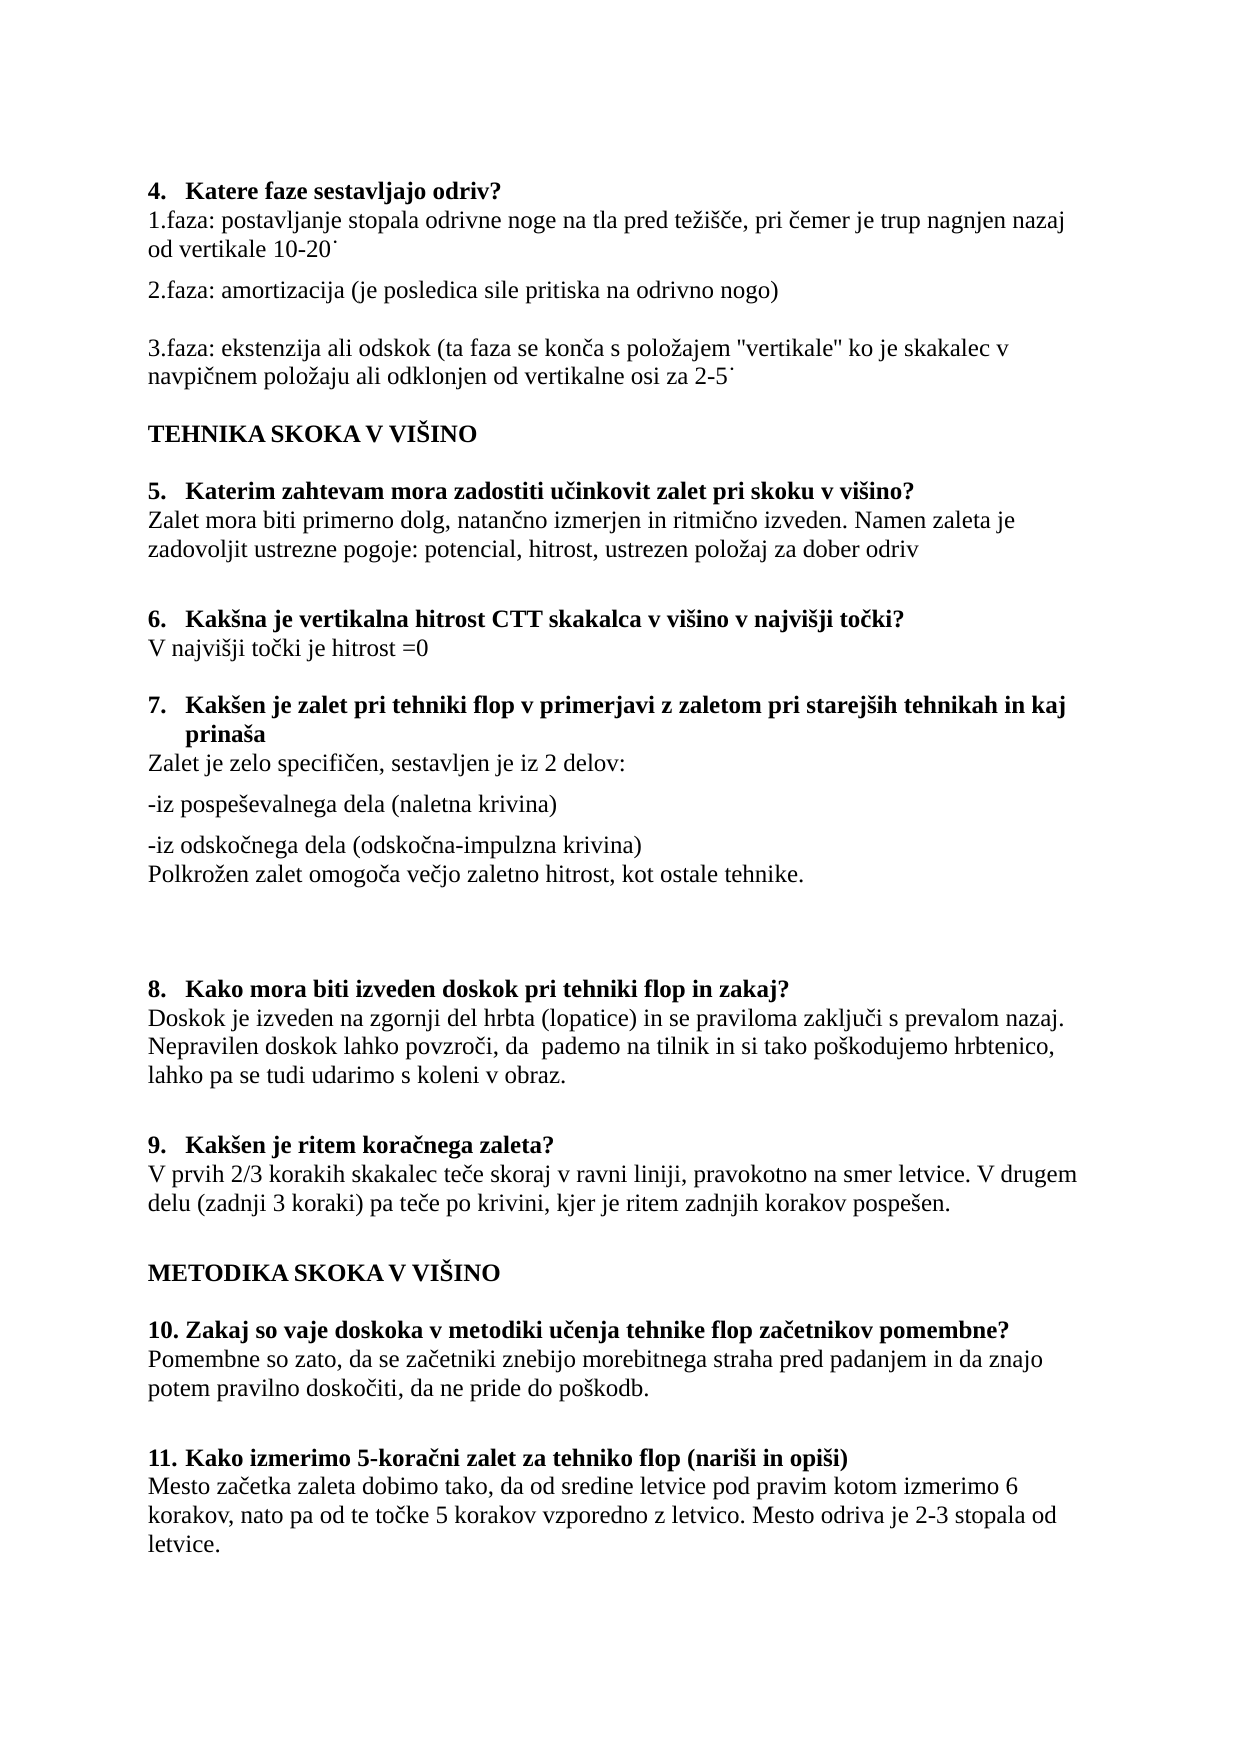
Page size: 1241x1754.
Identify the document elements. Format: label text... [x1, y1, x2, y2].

text Zalet je zelo specifičen, sestavljen je iz 2 delov: [148, 748, 1093, 776]
text METODIKA SKOKA V VIŠINO [148, 1258, 1093, 1286]
text 1.faza: postavljanje stopala odrivne noge na tla pred težišče, pri čemer je trup nagnjen nazaj od vertikale 10-20˙ [148, 205, 1093, 263]
list Kako mora biti izveden doskok pri tehniki flop in zakaj? [148, 974, 1093, 1003]
text Mesto začetka zaleta dobimo tako, da od sredine letvice pod pravim kotom izmerimo 6 korakov, nato pa od te točke 5 korakov vzporedno z letvico. Mesto odriva je 2-3 stopala od letvice. [148, 1471, 1093, 1558]
text V najvišji točki je hitrost =0 [148, 633, 1093, 661]
list Kako izmerimo 5-koračni zalet za tehniko flop (nariši in opiši) [148, 1443, 1093, 1471]
text TEHNIKA SKOKA V VIŠINO [148, 419, 1093, 448]
text 2.faza: amortizacija (je posledica sile pritiska na odrivno nogo) [148, 275, 1093, 304]
text Pomembne so zato, da se začetniki znebijo morebitnega straha pred padanjem in da znajo potem pravilno doskočiti, da ne pride do poškodb. [148, 1344, 1093, 1401]
list Kakšen je zalet pri tehniki flop v primerjavi z zaletom pri starejših tehnikah in kaj prinaša [148, 690, 1093, 748]
text -iz pospeševalnega dela (naletna krivina) [148, 789, 1093, 818]
list Kakšen je ritem koračnega zaleta? [148, 1130, 1093, 1159]
text Zalet mora biti primerno dolg, natančno izmerjen in ritmično izveden. Namen zaleta je zadovoljit ustrezne pogoje: potencial, hitrost, ustrezen položaj za dober odriv [148, 505, 1093, 563]
list Katere faze sestavljajo odriv? [148, 176, 1093, 205]
text -iz odskočnega dela (odskočna-impulzna krivina) [148, 830, 1093, 859]
text 3.faza: ekstenzija ali odskok (ta faza se konča s položajem ''vertikale'' ko je skakalec v navpičnem položaju ali odklonjen od vertikalne osi za 2-5˙ [148, 333, 1093, 390]
list Zakaj so vaje doskoka v metodiki učenja tehnike flop začetnikov pomembne? [148, 1315, 1093, 1344]
text V prvih 2/3 korakih skakalec teče skoraj v ravni liniji, pravokotno na smer letvice. V drugem delu (zadnji 3 koraki) pa teče po krivini, kjer je ritem zadnjih korakov pospešen. [148, 1159, 1093, 1216]
text Polkrožen zalet omogoča večjo zaletno hitrost, kot ostale tehnike. [148, 859, 1093, 888]
list Katerim zahtevam mora zadostiti učinkovit zalet pri skoku v višino? [148, 476, 1093, 505]
text Doskok je izveden na zgornji del hrbta (lopatice) in se praviloma zaključi s prevalom nazaj. Nepravilen doskok lahko povzroči, da pademo na tilnik in si tako poškodujemo hrbtenico, lahko pa se tudi udarimo s koleni v obraz. [148, 1003, 1093, 1089]
list Kakšna je vertikalna hitrost CTT skakalca v višino v najvišji točki? [148, 604, 1093, 633]
